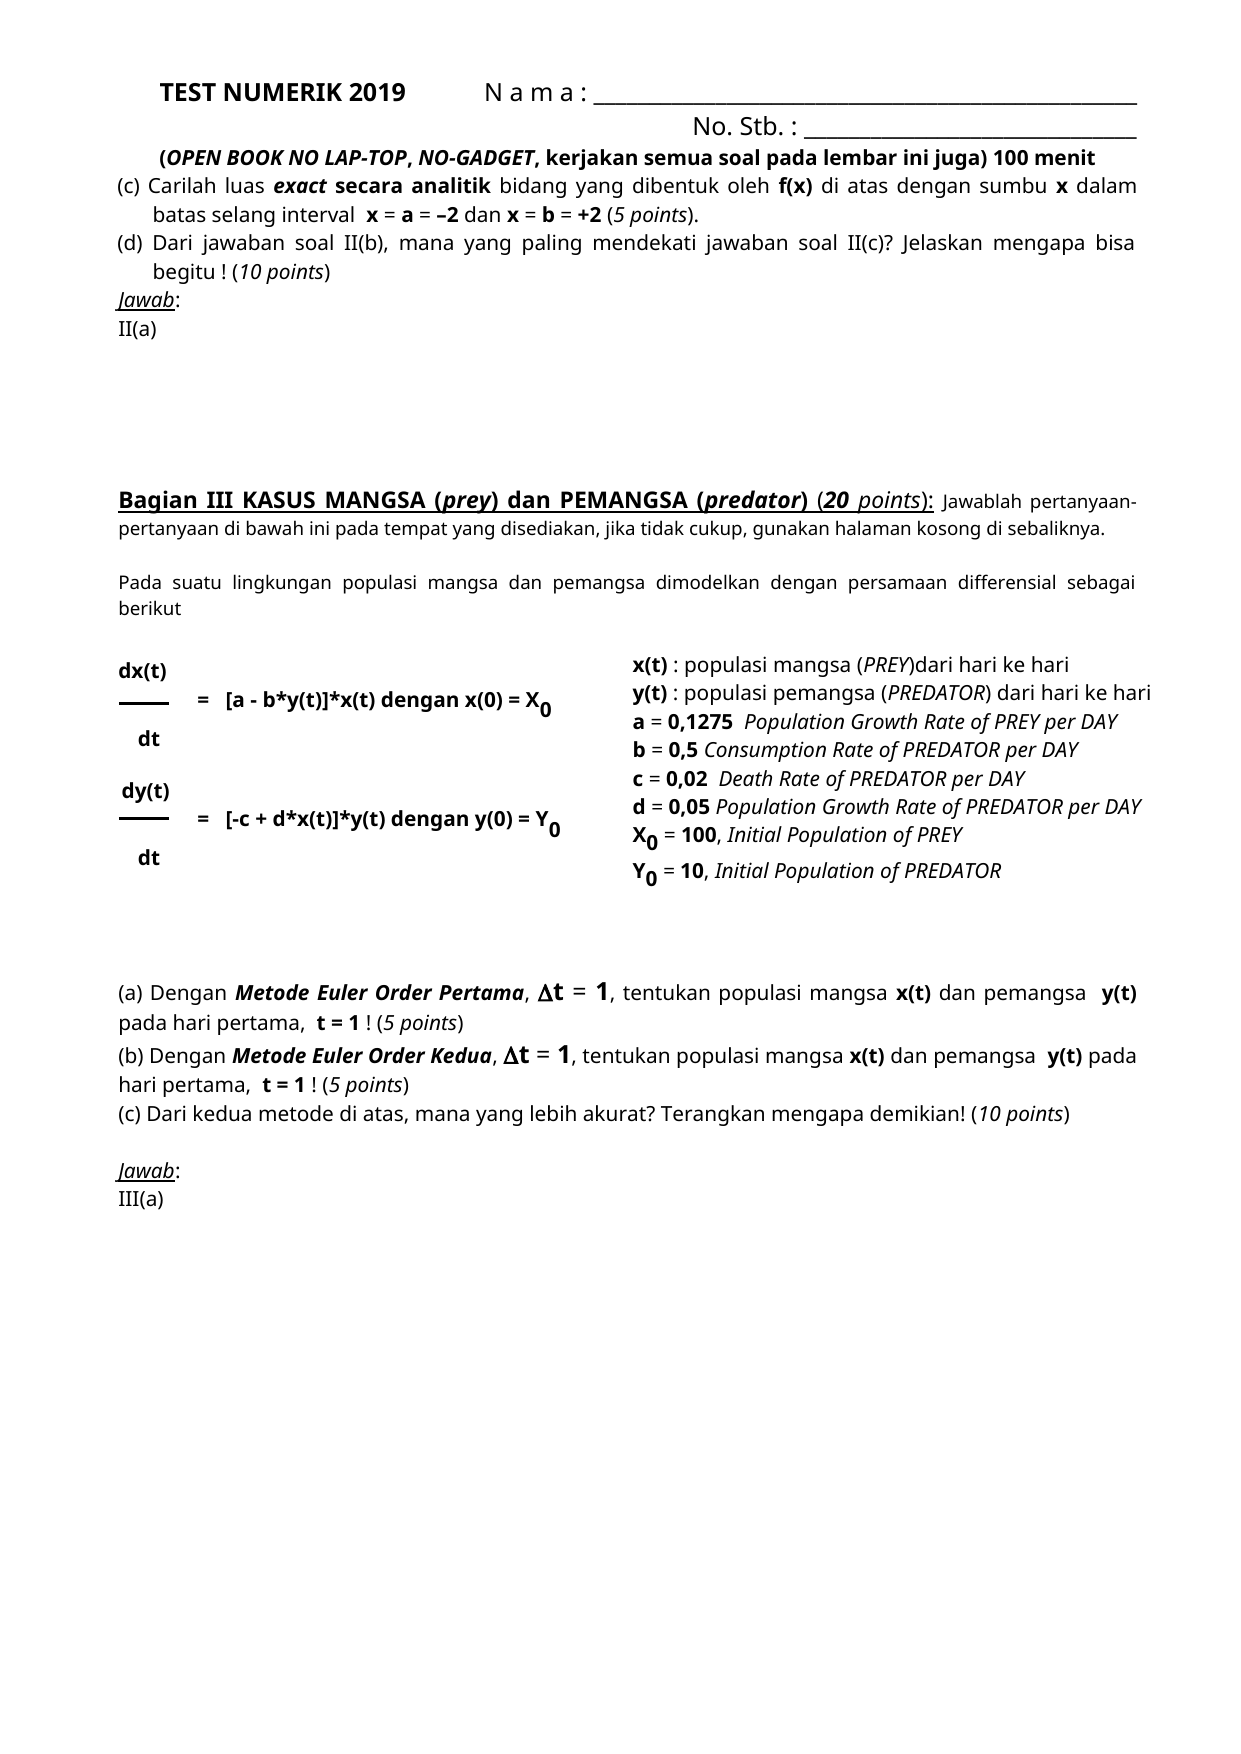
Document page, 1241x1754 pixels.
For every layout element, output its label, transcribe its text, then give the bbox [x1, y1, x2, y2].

text Pada suatu lingkungan populasi mangsa dan pemangsa dimodelkan dengan persamaan differensial sebagai berikut [118, 569, 1137, 621]
text = [-c + d*x(t)]*y(t) dengan y(0) = Y0 [121, 804, 1137, 843]
text dx(t) [118, 656, 1137, 685]
text dy(t) [121, 776, 1137, 804]
text (c) Dari kedua metode di atas, mana yang lebih akurat? Terangkan mengapa demikian! (10 points) [118, 1099, 1137, 1127]
text Jawab: [118, 1156, 1137, 1184]
text (d) Dari jawaban soal II(b), mana yang paling mendekati jawaban soal II(c)? Jelaskan mengapa bisa begitu ! (10 points) [117, 228, 1137, 285]
text Jawab: [118, 285, 1137, 314]
text (a) Dengan Metode Euler Order Pertama, t = 1, tentukan populasi mangsa x(t) dan pemangsa y(t) pada hari pertama, t = 1 ! (5 points) [118, 974, 1137, 1037]
text (b) Dengan Metode Euler Order Kedua, t = 1, tentukan populasi mangsa x(t) dan pemangsa y(t) pada hari pertama, t = 1 ! (5 points) [118, 1037, 1137, 1099]
text dt [121, 724, 1137, 752]
text (c) Carilah luas exact secara analitik bidang yang dibentuk oleh f(x) di atas dengan sumbu x dalam batas selang interval x = a = –2 dan x = b = +2 (5 points). [117, 172, 1137, 228]
text II(a) [118, 314, 1137, 342]
text = [a - b*y(t)]*x(t) dengan x(0) = X0 [121, 685, 1137, 724]
text dt [121, 843, 1137, 872]
text III(a) [118, 1184, 1137, 1213]
text Bagian III KASUS MANGSA (prey) dan PEMANGSA (predator) (20 points): Jawablah pertanyaan-pertanyaan di bawah ini pada tempat yang disediakan, jika tidak cukup, gunakan halaman kosong di sebaliknya. [118, 484, 1137, 541]
